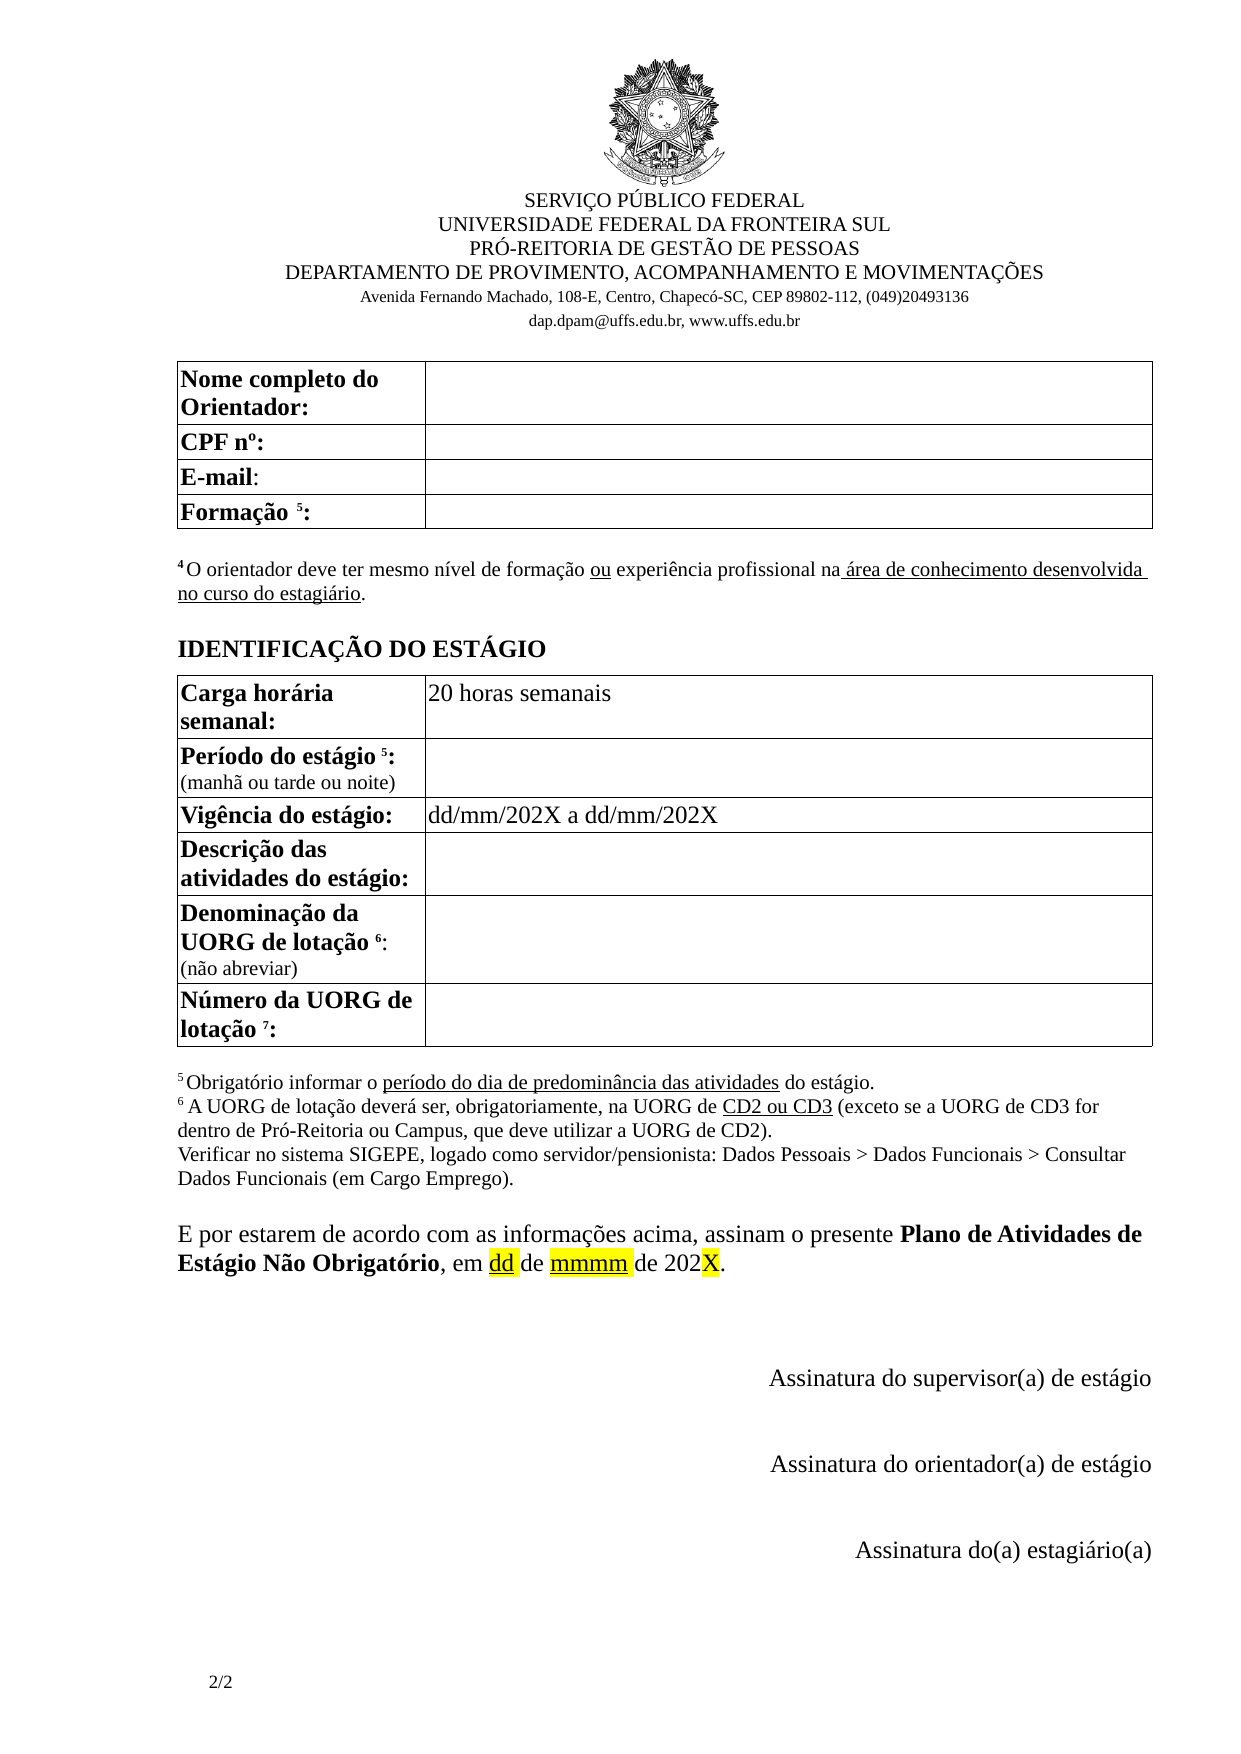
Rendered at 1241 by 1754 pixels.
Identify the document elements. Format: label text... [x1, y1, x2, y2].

table_cell Formação 5: [178, 495, 425, 528]
table_cell CPF nº: [178, 425, 425, 459]
table_cell Período do estágio 5: (manhã ou tarde ou noite) [178, 739, 425, 797]
text IDENTIFICAÇÃO DO ESTÁGIO [177, 634, 1152, 663]
text Assinatura do orientador(a) de estágio [177, 1449, 1152, 1478]
text 6 A UORG de lotação deverá ser, obrigatoriamente, na UORG de CD2 ou CD3 (exceto se a UORG de CD3 for dentro de Pró-Reitoria ou Campus, que deve utilizar a UORG de CD2). [177, 1094, 1152, 1142]
table_cell dd/mm/202X a dd/mm/202X [426, 798, 1152, 832]
table_cell E-mail: [178, 460, 425, 493]
text Assinatura do(a) estagiário(a) [177, 1535, 1152, 1564]
table_header Carga horária semanal: [178, 676, 425, 738]
table_cell [426, 896, 1152, 982]
table_cell [426, 495, 1152, 528]
table_cell Nome completo do Orientador: [178, 362, 425, 424]
table_cell [426, 425, 1152, 459]
table_cell Descrição das atividades do estágio: [178, 833, 425, 895]
text 5 Obrigatório informar o período do dia de predominância das atividades do estágio. [177, 1070, 1152, 1094]
table_cell Vigência do estágio: [178, 798, 425, 832]
table_cell Número da UORG de lotação 7: [178, 984, 425, 1046]
table_cell Denominação da UORG de lotação 6: (não abreviar) [178, 896, 425, 982]
table_header 20 horas semanais [426, 676, 1152, 738]
table_cell [426, 739, 1152, 797]
table_cell [426, 362, 1152, 424]
table_cell [426, 833, 1152, 895]
text 4 O orientador deve ter mesmo nível de formação ou experiência profissional na área de conhecimento desenvolvida no curso do estagiário. [177, 557, 1152, 605]
table_cell [426, 984, 1152, 1046]
text Verificar no sistema SIGEPE, logado como servidor/pensionista: Dados Pessoais > Dados Funcionais > Consultar Dados Funcionais (em Cargo Emprego). [177, 1142, 1152, 1190]
text Assinatura do supervisor(a) de estágio [177, 1363, 1152, 1392]
table_cell [426, 460, 1152, 493]
text E por estarem de acordo com as informações acima, assinam o presente Plano de Atividades de Estágio Não Obrigatório, em dd de mmmm de 202X. [177, 1219, 1152, 1277]
